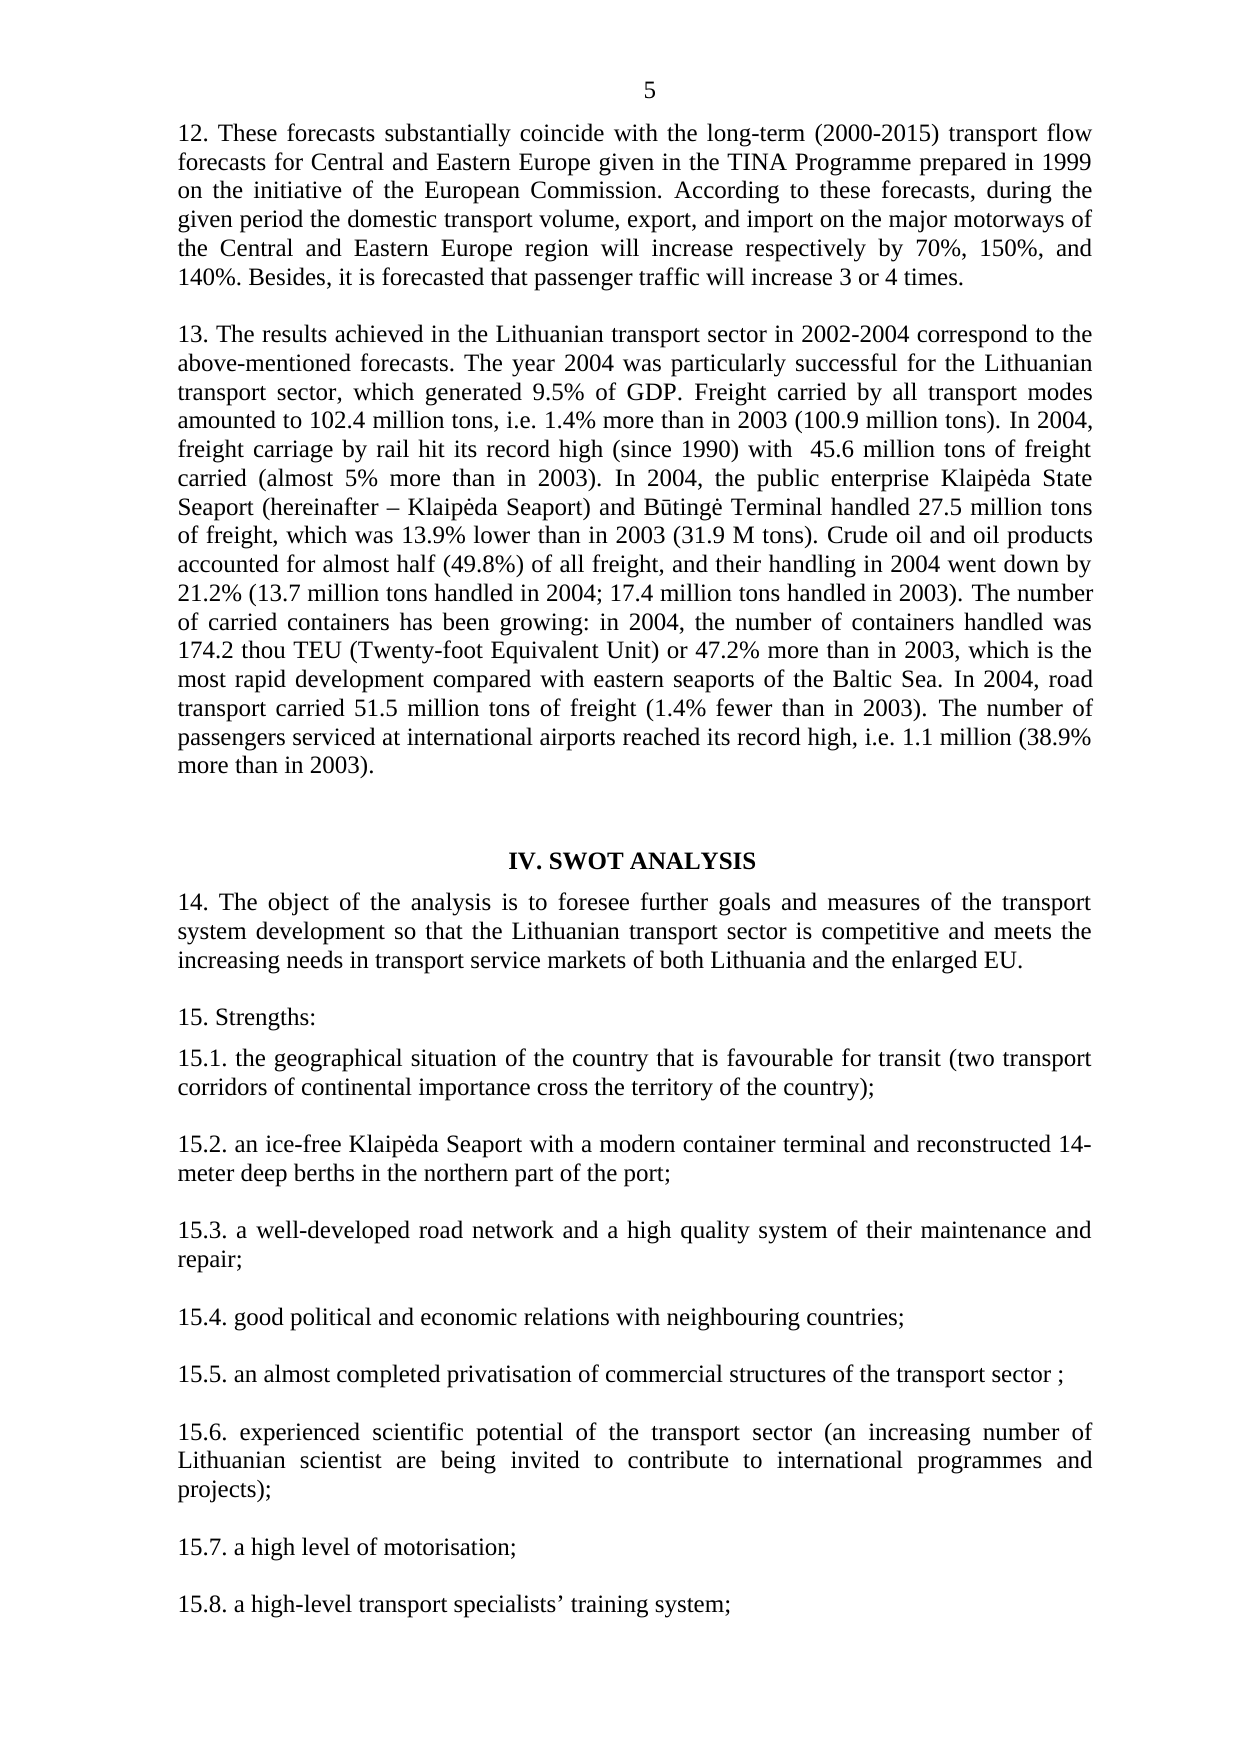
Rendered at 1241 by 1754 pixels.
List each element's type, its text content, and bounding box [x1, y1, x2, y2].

text 15.1. the geographical situation of the country that is favourable for transit (two transport corridors of continental importance cross the territory of the country); [177, 1043, 1093, 1100]
text 15.4. good political and economic relations with neighbouring countries; [177, 1302, 1093, 1330]
text 15. Strengths: [177, 1002, 1093, 1031]
text 15.3. a well-developed road network and a high quality system of their maintenance and repair; [177, 1215, 1093, 1273]
text 15.7. a high level of motorisation; [177, 1532, 1093, 1560]
text 13. The results achieved in the Lithuanian transport sector in 2002-2004 correspond to the above-mentioned forecasts. The year 2004 was particularly successful for the Lithuanian transport sector, which generated 9.5% of GDP. Freight carried by all transport modes amounted to 102.4 million tons, i.e. 1.4% more than in 2003 (100.9 million tons). In 2004, freight carriage by rail hit its record high (since 1990) with 45.6 million tons of freight carried (almost 5% more than in 2003). In 2004, the public enterprise Klaipėda State Seaport (hereinafter – Klaipėda Seaport) and Būtingė Terminal handled 27.5 million tons of freight, which was 13.9% lower than in 2003 (31.9 M tons). Crude oil and oil products accounted for almost half (49.8%) of all freight, and their handling in 2004 went down by 21.2% (13.7 million tons handled in 2004; 17.4 million tons handled in 2003). The number of carried containers has been growing: in 2004, the number of containers handled was 174.2 thou TEU (Twenty-foot Equivalent Unit) or 47.2% more than in 2003, which is the most rapid development compared with eastern seaports of the Baltic Sea. In 2004, road transport carried 51.5 million tons of freight (1.4% fewer than in 2003). The number of passengers serviced at international airports reached its record high, i.e. 1.1 million (38.9% more than in 2003). [177, 319, 1093, 779]
text 14. The object of the analysis is to foresee further goals and measures of the transport system development so that the Lithuanian transport sector is competitive and meets the increasing needs in transport service markets of both Lithuania and the enlarged EU. [177, 887, 1093, 973]
text IV. SWOT Analysis [177, 846, 1093, 875]
text 12. These forecasts substantially coincide with the long-term (2000-2015) transport flow forecasts for Central and Eastern Europe given in the TINA Programme prepared in 1999 on the initiative of the European Commission. According to these forecasts, during the given period the domestic transport volume, export, and import on the major motorways of the Central and Eastern Europe region will increase respectively by 70%, 150%, and 140%. Besides, it is forecasted that passenger traffic will increase 3 or 4 times. [177, 118, 1093, 291]
text 15.5. an almost completed privatisation of commercial structures of the transport sector ; [177, 1359, 1093, 1388]
text 15.6. experienced scientific potential of the transport sector (an increasing number of Lithuanian scientist are being invited to contribute to international programmes and projects); [177, 1417, 1093, 1503]
text 15.2. an ice-free Klaipėda Seaport with a modern container terminal and reconstructed 14-meter deep berths in the northern part of the port; [177, 1129, 1093, 1187]
text 15.8. a high-level transport specialists’ training system; [177, 1589, 1093, 1618]
